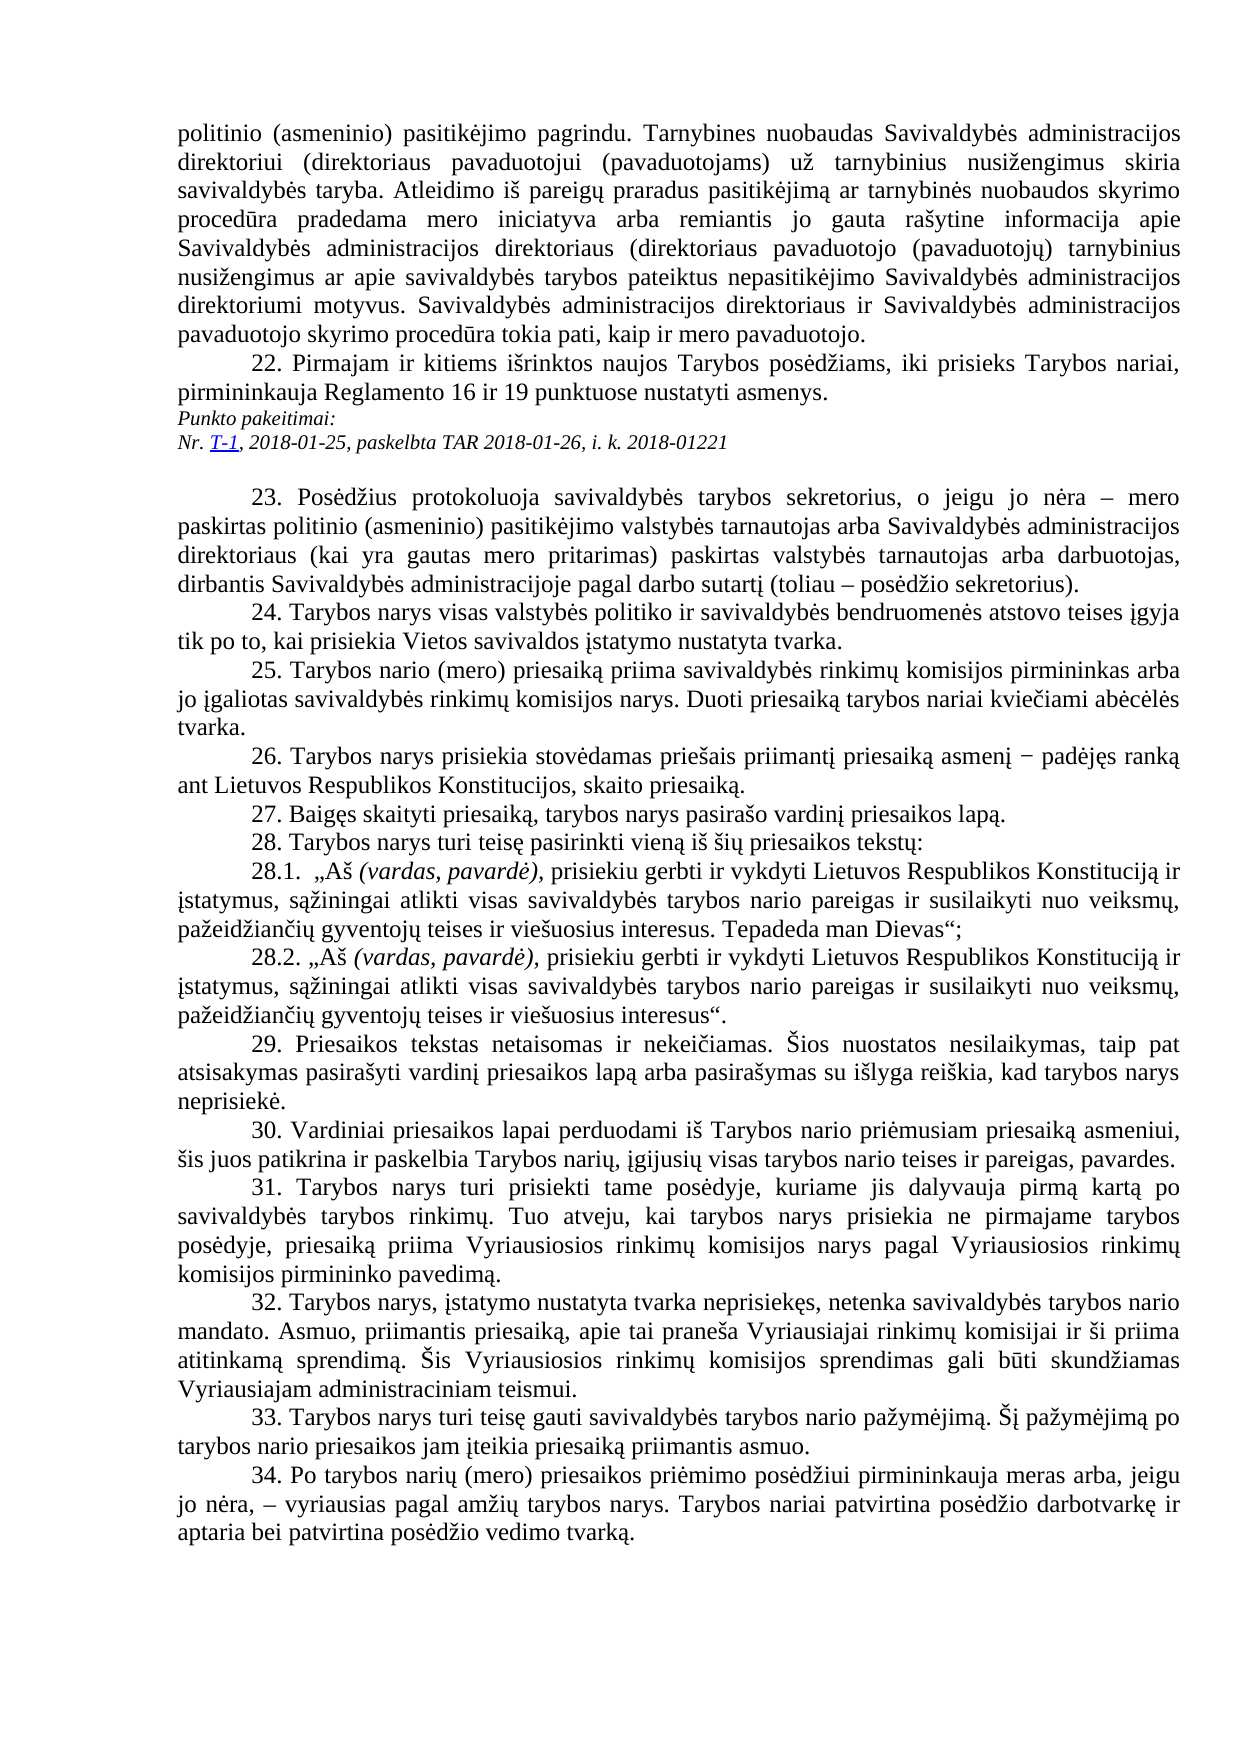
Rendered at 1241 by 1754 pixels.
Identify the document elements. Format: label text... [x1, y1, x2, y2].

text Punkto pakeitimai: [177, 406, 1181, 430]
text 27. Baigęs skaityti priesaiką, tarybos narys pasirašo vardinį priesaikos lapą. [177, 799, 1181, 827]
text 28.2. „Aš (vardas, pavardė), prisiekiu gerbti ir vykdyti Lietuvos Respublikos Konstituciją ir įstatymus, sąžiningai atlikti visas savivaldybės tarybos nario pareigas ir susilaikyti nuo veiksmų, pažeidžiančių gyventojų teises ir viešuosius interesus“. [177, 942, 1181, 1029]
text 28.1. „Aš (vardas, pavardė), prisiekiu gerbti ir vykdyti Lietuvos Respublikos Konstituciją ir įstatymus, sąžiningai atlikti visas savivaldybės tarybos nario pareigas ir susilaikyti nuo veiksmų, pažeidžiančių gyventojų teises ir viešuosius interesus. Tepadeda man Dievas“; [177, 856, 1181, 942]
text Nr. T-1, 2018-01-25, paskelbta TAR 2018-01-26, i. k. 2018-01221 [177, 430, 1181, 454]
text 23. Posėdžius protokoluoja savivaldybės tarybos sekretorius, o jeigu jo nėra – mero paskirtas politinio (asmeninio) pasitikėjimo valstybės tarnautojas arba Savivaldybės administracijos direktoriaus (kai yra gautas mero pritarimas) paskirtas valstybės tarnautojas arba darbuotojas, dirbantis Savivaldybės administracijoje pagal darbo sutartį (toliau – posėdžio sekretorius). [177, 482, 1181, 597]
text 30. Vardiniai priesaikos lapai perduodami iš Tarybos nario priėmusiam priesaiką asmeniui, šis juos patikrina ir paskelbia Tarybos narių, įgijusių visas tarybos nario teises ir pareigas, pavardes. [177, 1115, 1181, 1172]
text 24. Tarybos narys visas valstybės politiko ir savivaldybės bendruomenės atstovo teises įgyja tik po to, kai prisiekia Vietos savivaldos įstatymo nustatyta tvarka. [177, 597, 1181, 655]
text 29. Priesaikos tekstas netaisomas ir nekeičiamas. Šios nuostatos nesilaikymas, taip pat atsisakymas pasirašyti vardinį priesaikos lapą arba pasirašymas su išlyga reiškia, kad tarybos narys neprisiekė. [177, 1029, 1181, 1115]
text 28. Tarybos narys turi teisę pasirinkti vieną iš šių priesaikos tekstų: [177, 827, 1181, 856]
text 26. Tarybos narys prisiekia stovėdamas priešais priimantį priesaiką asmenį − padėjęs ranką ant Lietuvos Respublikos Konstitucijos, skaito priesaiką. [177, 741, 1181, 799]
text 22. Pirmajam ir kitiems išrinktos naujos Tarybos posėdžiams, iki prisieks Tarybos nariai, pirmininkauja Reglamento 16 ir 19 punktuose nustatyti asmenys. [177, 348, 1181, 406]
text 31. Tarybos narys turi prisiekti tame posėdyje, kuriame jis dalyvauja pirmą kartą po savivaldybės tarybos rinkimų. Tuo atveju, kai tarybos narys prisiekia ne pirmajame tarybos posėdyje, priesaiką priima Vyriausiosios rinkimų komisijos narys pagal Vyriausiosios rinkimų komisijos pirmininko pavedimą. [177, 1172, 1181, 1287]
text 25. Tarybos nario (mero) priesaiką priima savivaldybės rinkimų komisijos pirmininkas arba jo įgaliotas savivaldybės rinkimų komisijos narys. Duoti priesaiką tarybos nariai kviečiami abėcėlės tvarka. [177, 655, 1181, 741]
text 32. Tarybos narys, įstatymo nustatyta tvarka neprisiekęs, netenka savivaldybės tarybos nario mandato. Asmuo, priimantis priesaiką, apie tai praneša Vyriausiajai rinkimų komisijai ir ši priima atitinkamą sprendimą. Šis Vyriausiosios rinkimų komisijos sprendimas gali būti skundžiamas Vyriausiajam administraciniam teismui. [177, 1287, 1181, 1402]
text politinio (asmeninio) pasitikėjimo pagrindu. Tarnybines nuobaudas Savivaldybės administracijos direktoriui (direktoriaus pavaduotojui (pavaduotojams) už tarnybinius nusižengimus skiria savivaldybės taryba. Atleidimo iš pareigų praradus pasitikėjimą ar tarnybinės nuobaudos skyrimo procedūra pradedama mero iniciatyva arba remiantis jo gauta rašytine informacija apie Savivaldybės administracijos direktoriaus (direktoriaus pavaduotojo (pavaduotojų) tarnybinius nusižengimus ar apie savivaldybės tarybos pateiktus nepasitikėjimo Savivaldybės administracijos direktoriumi motyvus. Savivaldybės administracijos direktoriaus ir Savivaldybės administracijos pavaduotojo skyrimo procedūra tokia pati, kaip ir mero pavaduotojo. [177, 118, 1181, 348]
text 33. Tarybos narys turi teisę gauti savivaldybės tarybos nario pažymėjimą. Šį pažymėjimą po tarybos nario priesaikos jam įteikia priesaiką priimantis asmuo. [177, 1402, 1181, 1460]
text 34. Po tarybos narių (mero) priesaikos priėmimo posėdžiui pirmininkauja meras arba, jeigu jo nėra, – vyriausias pagal amžių tarybos narys. Tarybos nariai patvirtina posėdžio darbotvarkę ir aptaria bei patvirtina posėdžio vedimo tvarką. [177, 1460, 1181, 1546]
